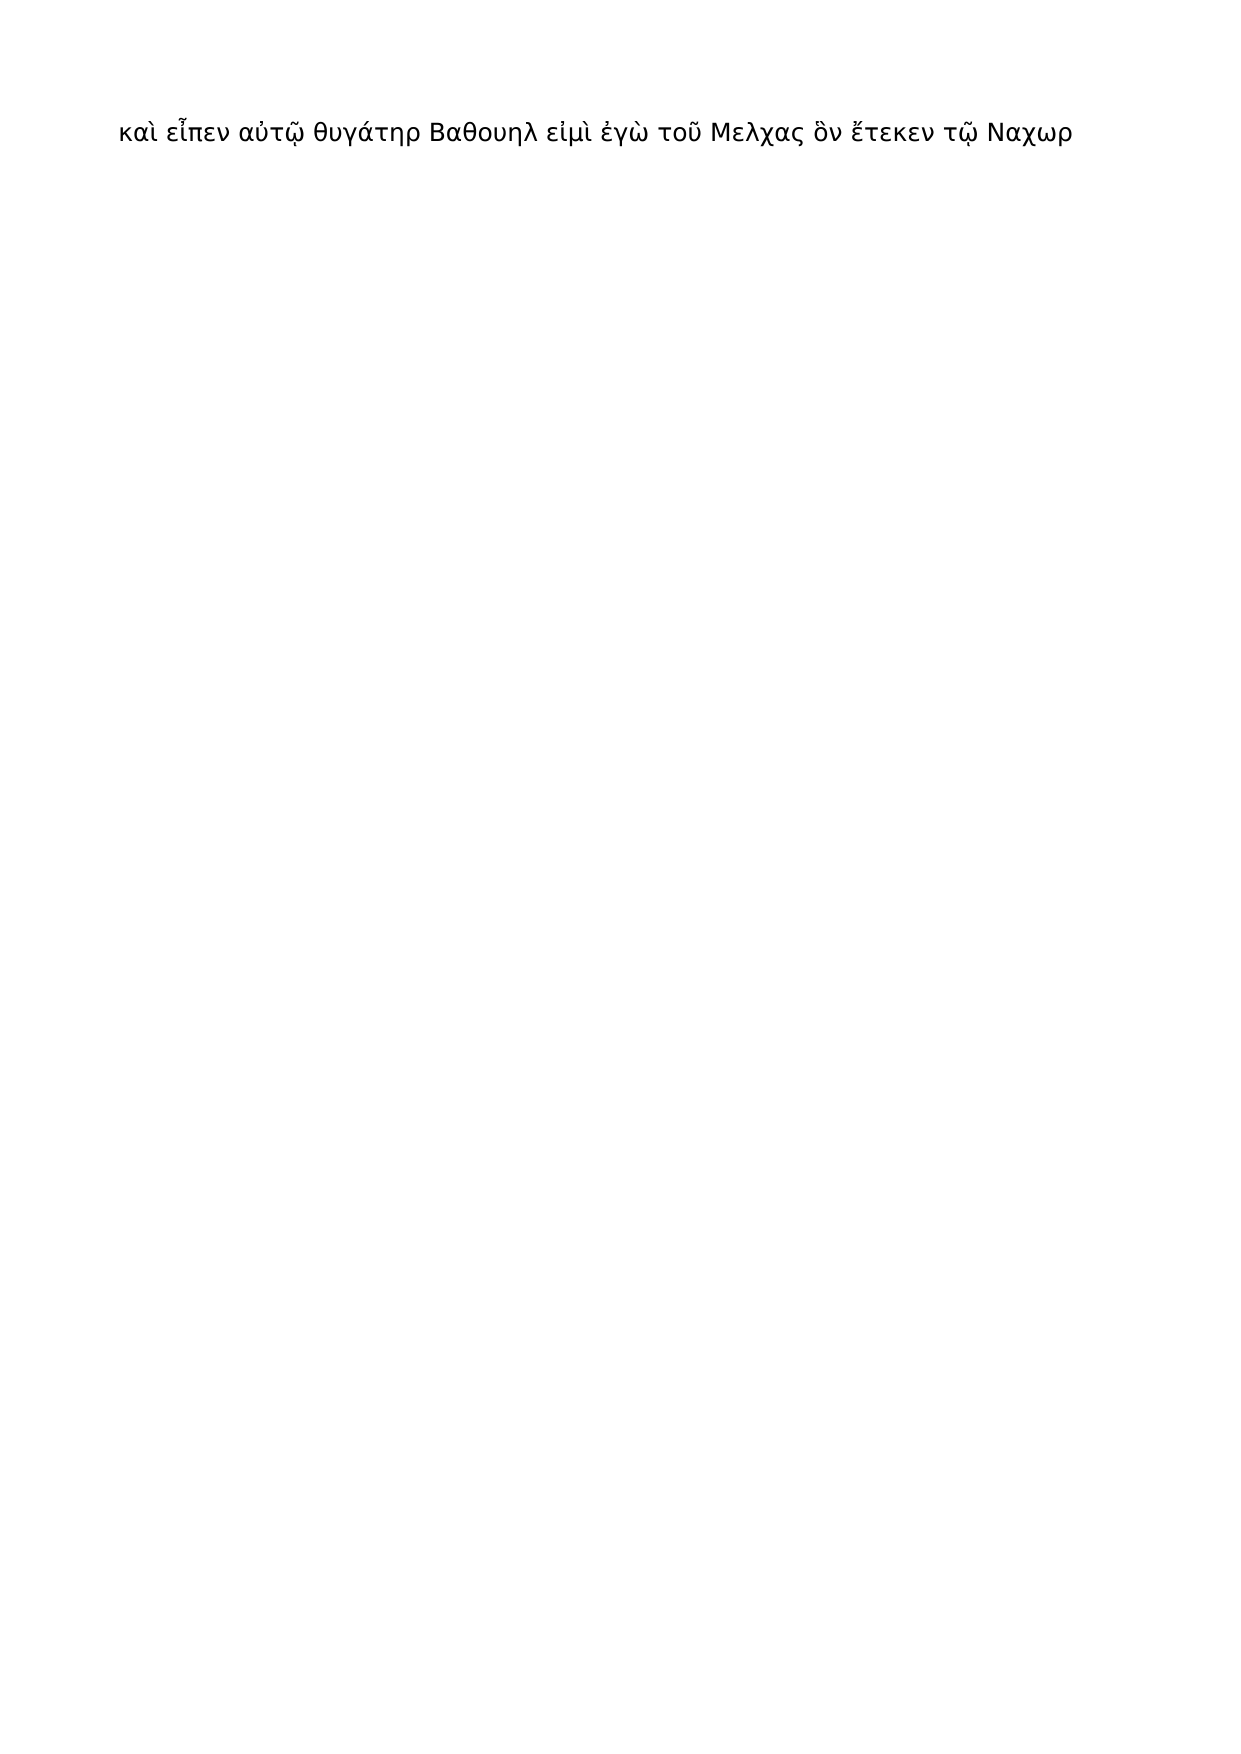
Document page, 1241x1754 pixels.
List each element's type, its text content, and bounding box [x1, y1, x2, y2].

text καὶ εἶπεν αὐτῷ θυγάτηρ Βαθουηλ εἰμὶ ἐγὼ τοῦ Μελχας ὃν ἔτεκεν τῷ Ναχωρ [118, 118, 1122, 147]
